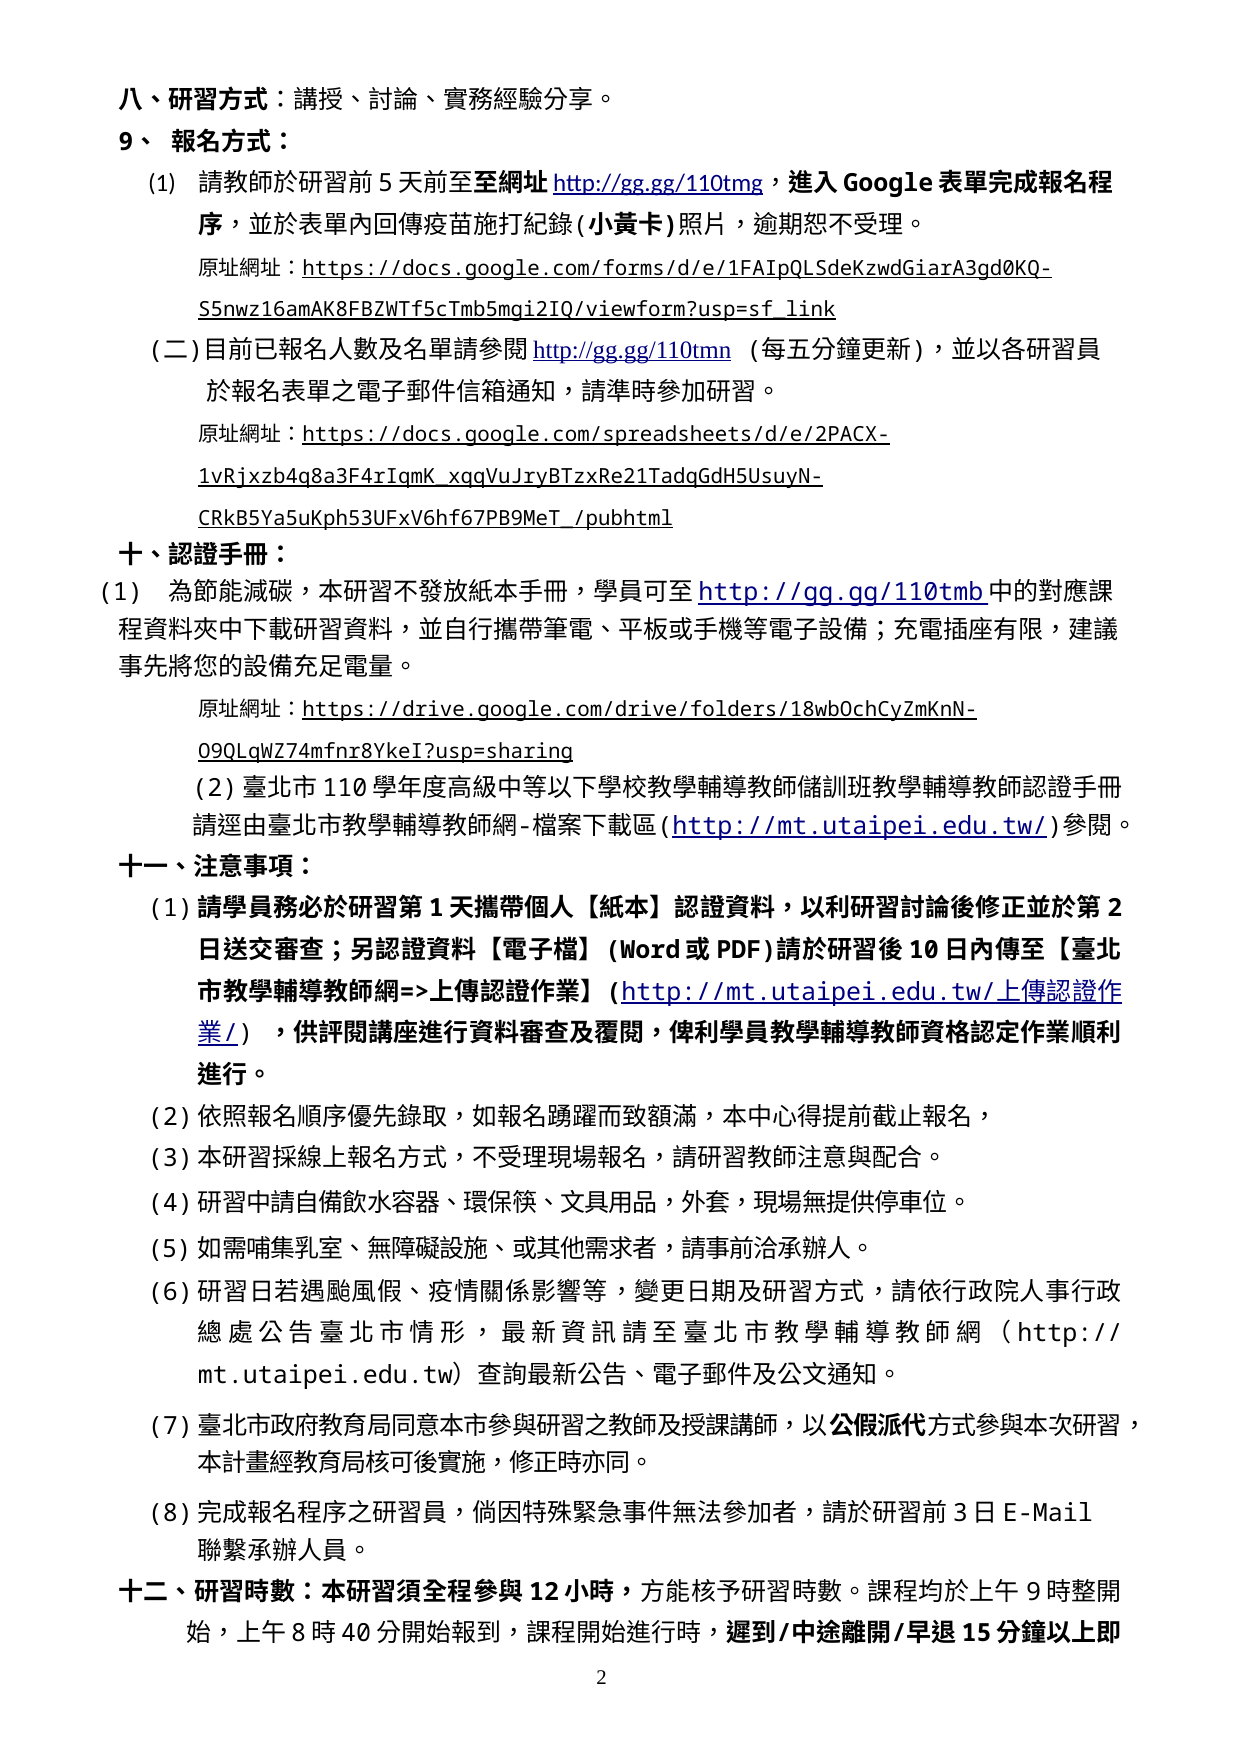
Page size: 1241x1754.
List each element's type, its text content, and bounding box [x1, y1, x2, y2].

text 十二、研習時數：本研習須全程參與12小時，方能核予研習時數。課程均於上午9時整開始，上午8時40分開始報到，課程開始進行時，遲到/中途離開/早退15分鐘以上即 [118, 1567, 1122, 1650]
text 十一、注意事項： [118, 842, 1122, 883]
list 請教師於研習前5天前至至網址http://gg.gg/110tmg，進入Google表單完成報名程序，並於表單內回傳疫苗施打紀錄(小黃卡)照片，逾期恕不受理。 [148, 158, 1122, 242]
list 依照報名順序優先錄取，如報名踴躍而致額滿，本中心得提前截止報名， [148, 1092, 1122, 1133]
list 如需哺集乳室、無障礙設施、或其他需求者，請事前洽承辦人。 [148, 1221, 1122, 1267]
text 十、認證手冊： [118, 533, 1122, 571]
text (二)目前已報名人數及名單請參閱http://gg.gg/110tmn (每五分鐘更新)，並以各研習員於報名表單之電子郵件信箱通知，請準時參加研習。 [148, 325, 1122, 408]
text 原址網址：https://docs.google.com/spreadsheets/d/e/2PACX-1vRjxzb4q8a3F4rIqmK_xqqVuJryBTzxRe21TadqGdH5UsuyN-CRkB5Ya5uKph53UFxV6hf67PB9MeT_/pubhtml [198, 408, 1122, 533]
list 研習日若遇颱風假、疫情關係影響等，變更日期及研習方式，請依行政院人事行政總處公告臺北市情形，最新資訊請至臺北市教學輔導教師網（http://mt.utaipei.edu.tw）查詢最新公告、電子郵件及公文通知。 [148, 1267, 1122, 1392]
list 為節能減碳，本研習不發放紙本手冊，學員可至http://gg.gg/110tmb中的對應課程資料夾中下載研習資料，並自行攜帶筆電、平板或手機等電子設備；充電插座有限，建議事先將您的設備充足電量。 [98, 571, 1122, 683]
text 原址網址：https://docs.google.com/forms/d/e/1FAIpQLSdeKzwdGiarA3gd0KQ-S5nwz16amAK8FBZWTf5cTmb5mgi2IQ/viewform?usp=sf_link [198, 242, 1122, 325]
list 研習中請自備飲水容器、環保筷、文具用品，外套，現場無提供停車位。 [148, 1175, 1122, 1221]
list 報名方式： [118, 117, 1122, 158]
text 八、研習方式：講授、討論、實務經驗分享。 [118, 75, 1122, 117]
list 完成報名程序之研習員，倘因特殊緊急事件無法參加者，請於研習前3日E-Mail聯繫承辦人員。 [148, 1492, 1122, 1567]
list 本研習採線上報名方式，不受理現場報名，請研習教師注意與配合。 [148, 1133, 1122, 1175]
text 原址網址：https://drive.google.com/drive/folders/18wbOchCyZmKnN-O9QLqWZ74mfnr8YkeI?usp=sharing [198, 683, 1122, 767]
list 臺北市政府教育局同意本市參與研習之教師及授課講師，以公假派代方式參與本次研習，本計畫經教育局核可後實施，修正時亦同。 [148, 1404, 1122, 1479]
list 請學員務必於研習第1天攜帶個人【紙本】認證資料，以利研習討論後修正並於第2日送交審查；另認證資料【電子檔】(Word或PDF)請於研習後10日內傳至【臺北市教學輔導教師網=>上傳認證作業】(http://mt.utaipei.edu.tw/上傳認證作業/) ，供評閱講座進行資料審查及覆閱，俾利學員教學輔導教師資格認定作業順利進行。 [148, 883, 1122, 1092]
list 臺北市110學年度高級中等以下學校教學輔導教師儲訓班教學輔導教師認證手冊請逕由臺北市教學輔導教師網-檔案下載區(http://mt.utaipei.edu.tw/)參閱。 [192, 767, 1122, 842]
